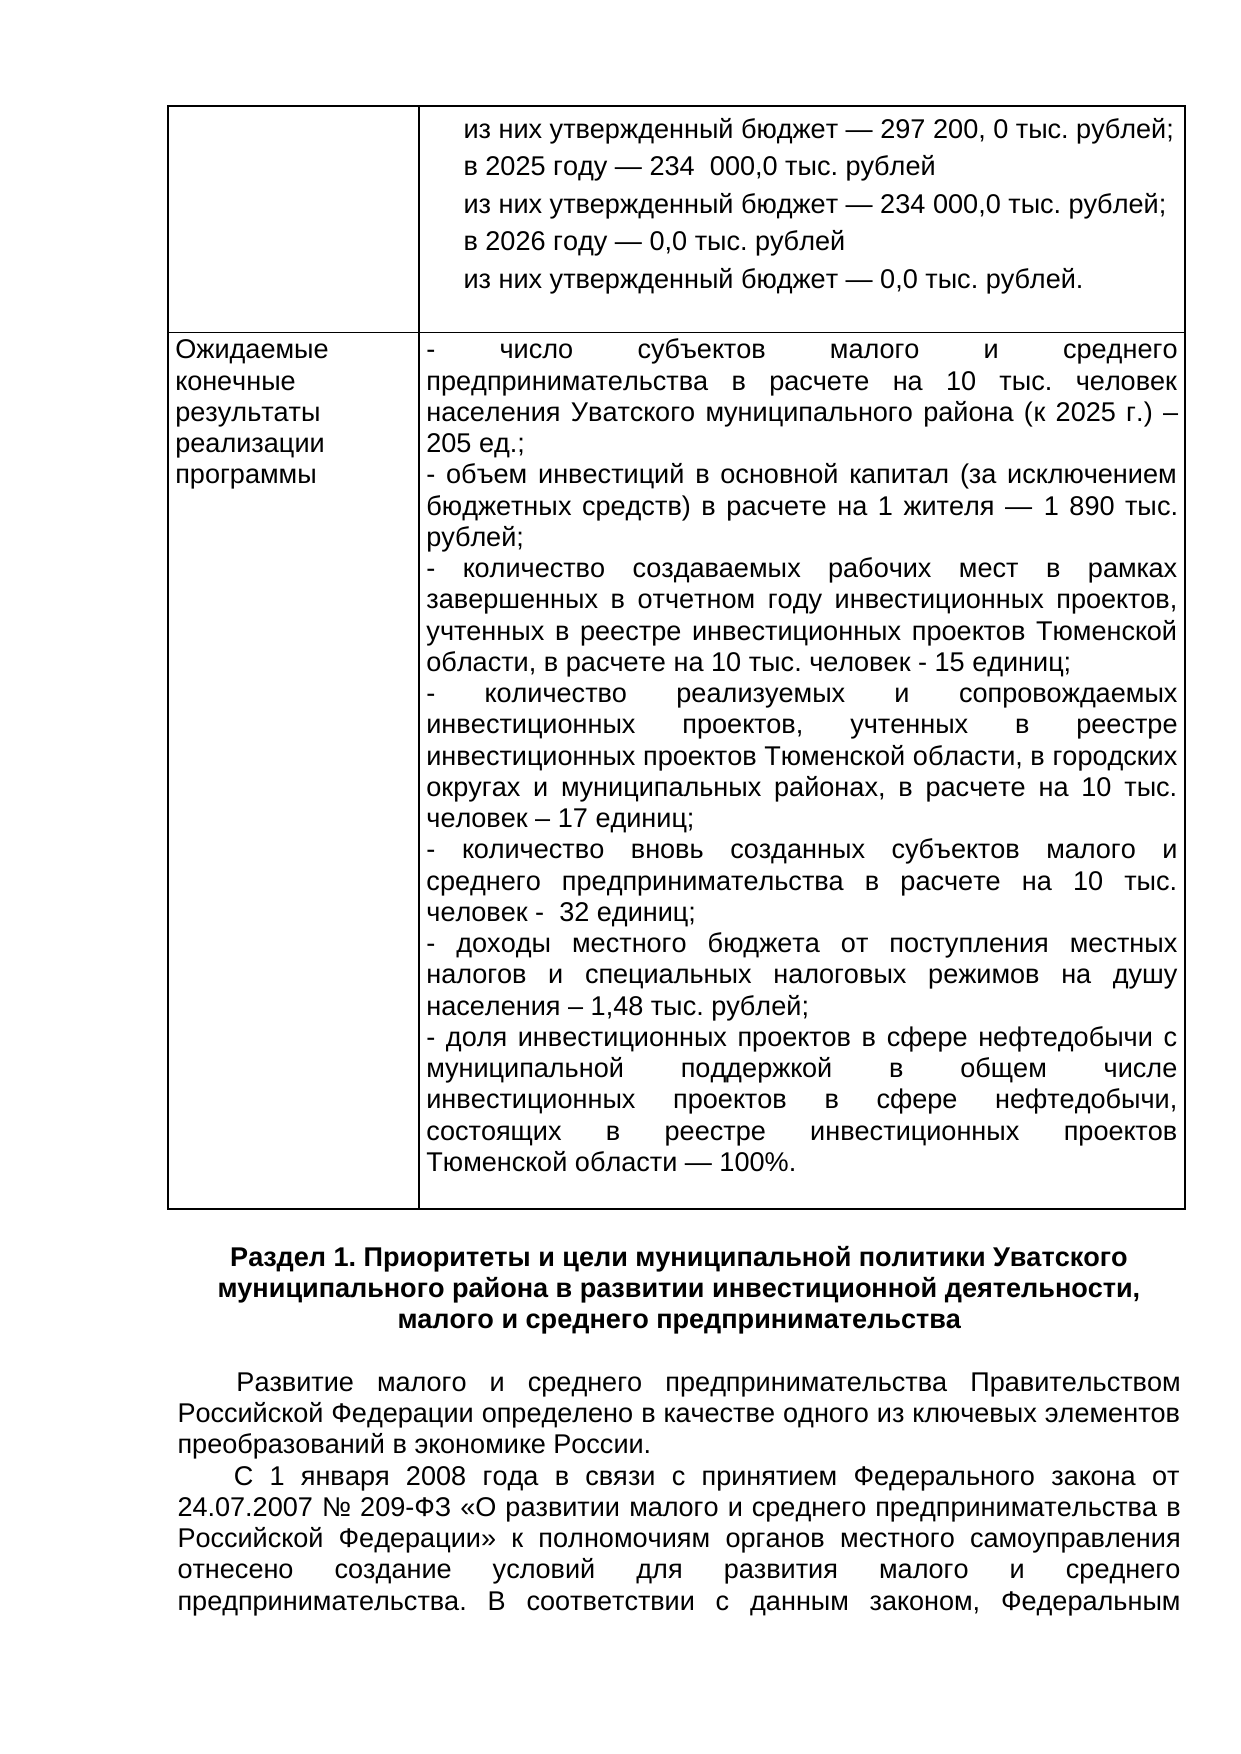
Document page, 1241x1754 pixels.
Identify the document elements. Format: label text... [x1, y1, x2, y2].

table_cell из них утвержденный бюджет — 297 200, 0 тыс. рублей; в 2025 году — 234 000,0 тыс. рублей из них утвержденный бюджет — 234 000,0 тыс. рублей; в 2026 году — 0,0 тыс. рублей из них утвержденный бюджет — 0,0 тыс. рублей. [420, 107, 1184, 332]
table_cell Ожидаемые конечные результаты реализации программы [169, 333, 418, 1208]
text Раздел 1. Приоритеты и цели муниципальной политики Уватского муниципального района в развитии инвестиционной деятельности, малого и среднего предпринимательства [177, 1241, 1181, 1335]
text С 1 января 2008 года в связи с принятием Федерального закона от 24.07.2007 № 209-ФЗ «О развитии малого и среднего предпринимательства в Российской Федерации» к полномочиям органов местного самоуправления отнесено создание условий для развития малого и среднего предпринимательства. В соответствии с данным законом, Федеральным [177, 1460, 1181, 1616]
table_cell [169, 107, 418, 332]
table_cell - число субъектов малого и среднего предпринимательства в расчете на 10 тыс. человек населения Уватского муниципального района (к 2025 г.) – 205 ед.; - объем инвестиций в основной капитал (за исключением бюджетных средств) в расчете на 1 жителя — 1 890 тыс. рублей; - количество создаваемых рабочих мест в рамках завершенных в отчетном году инвестиционных проектов, учтенных в реестре инвестиционных проектов Тюменской области, в расчете на 10 тыс. человек - 15 единиц; - количество реализуемых и сопровождаемых инвестиционных проектов, учтенных в реестре инвестиционных проектов Тюменской области, в городских округах и муниципальных районах, в расчете на 10 тыс. человек – 17 единиц; - количество вновь созданных субъектов малого и среднего предпринимательства в расчете на 10 тыс. человек - 32 единиц; - доходы местного бюджета от поступления местных налогов и специальных налоговых режимов на душу населения – 1,48 тыс. рублей; - доля инвестиционных проектов в сфере нефтедобычи с муниципальной поддержкой в общем числе инвестиционных проектов в сфере нефтедобычи, состоящих в реестре инвестиционных проектов Тюменской области — 100%. [420, 333, 1184, 1208]
text Развитие малого и среднего предпринимательства Правительством Российской Федерации определено в качестве одного из ключевых элементов преобразований в экономике России. [177, 1366, 1181, 1460]
